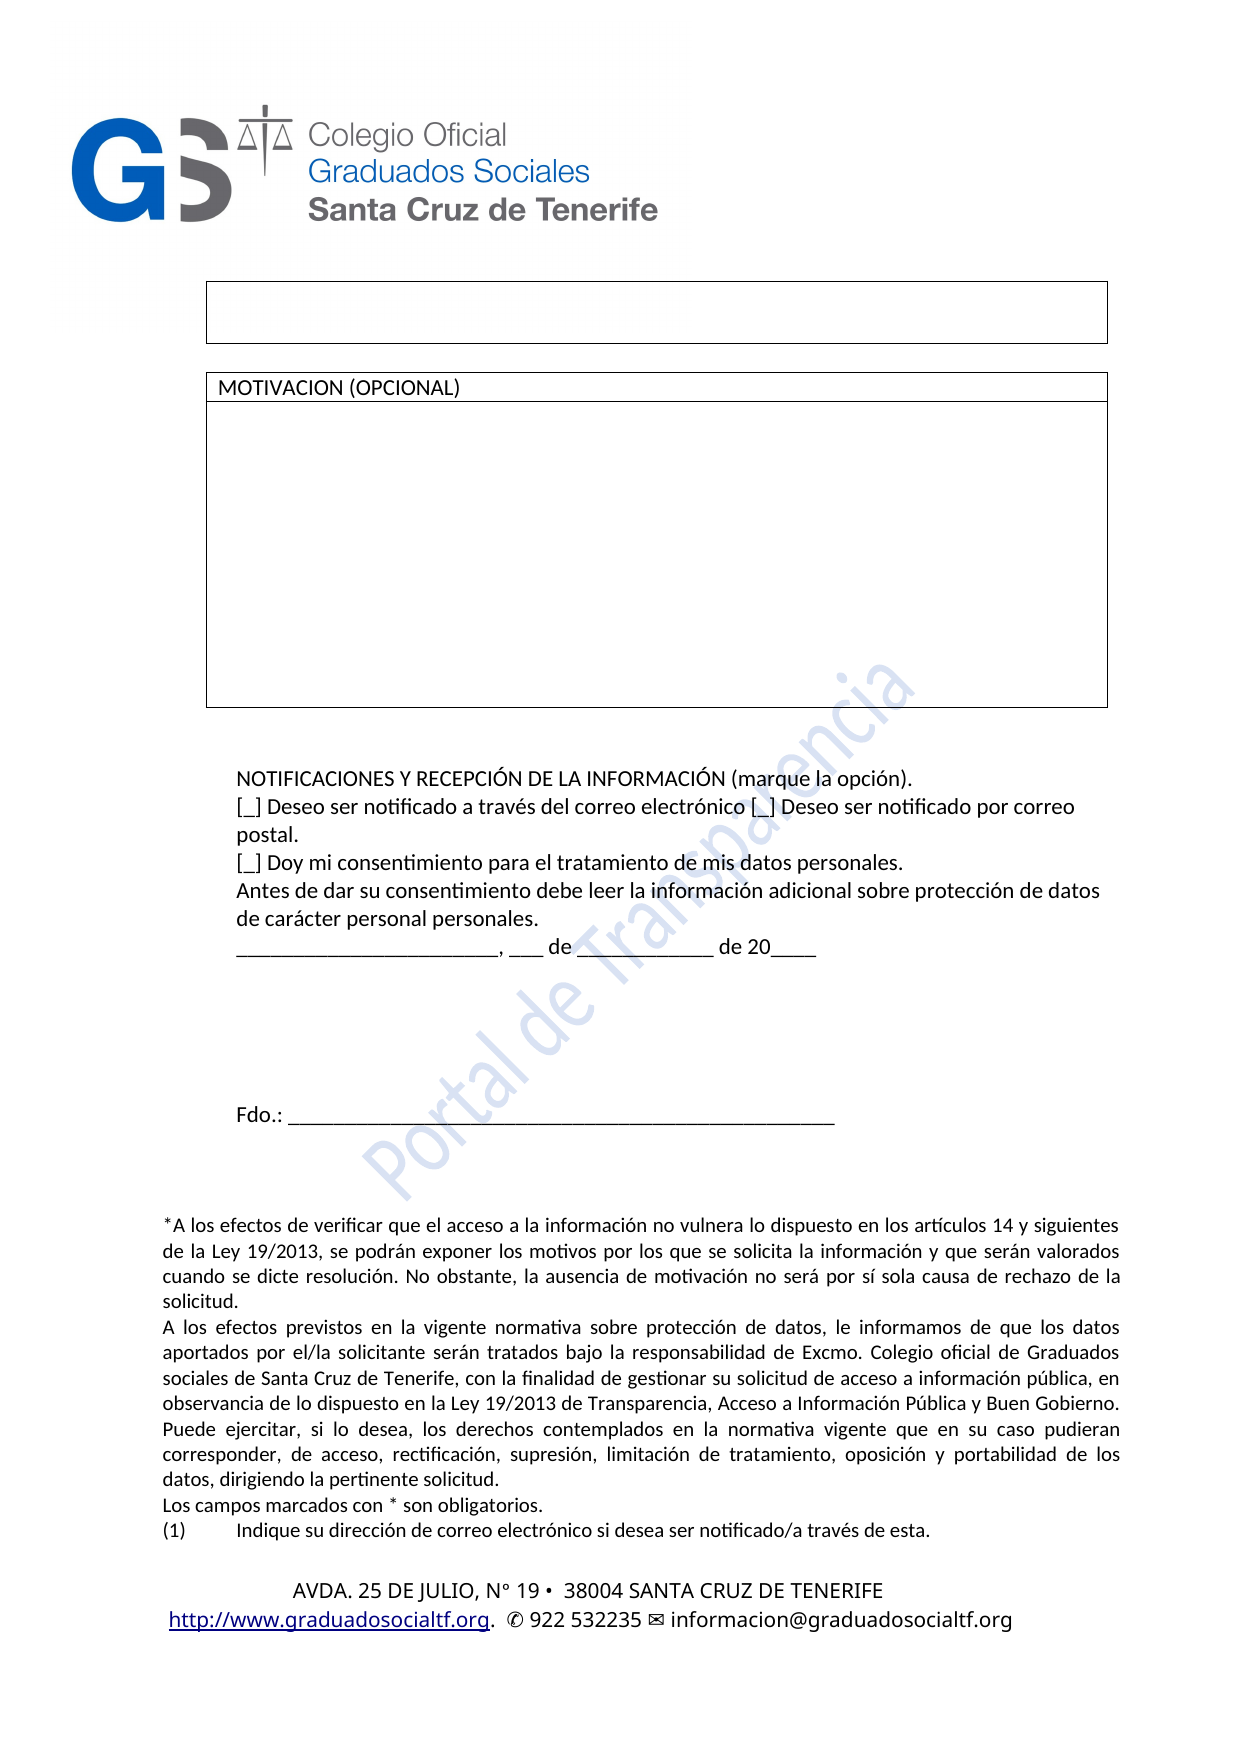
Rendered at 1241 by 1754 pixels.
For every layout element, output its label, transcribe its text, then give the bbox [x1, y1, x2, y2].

table_cell [207, 282, 1107, 343]
text *A los efectos de verificar que el acceso a la información no vulnera lo dispuesto en los artículos 14 y siguientes de la Ley 19/2013, se podrán exponer los motivos por los que se solicita la información y que serán valorados cuando se dicte resolución. No obstante, la ausencia de motivación no será por sí sola causa de rechazo de la solicitud. [162, 1212, 1122, 1314]
text Los campos marcados con * son obligatorios. [162, 1492, 1122, 1517]
text _______________________, ___ de ____________ de 20____ [621, 932, 1122, 960]
text Fdo.: ________________________________________________ [443, 1100, 1122, 1128]
text _______________________, ___ de ____________ de 20____ [590, 932, 629, 960]
table_header MOTIVACION (OPCIONAL) [207, 373, 1107, 401]
text A los efectos previstos en la vigente normativa sobre protección de datos, le informamos de que los datos aportados por el/la solicitante serán tratados bajo la responsabilidad de Excmo. Colegio oficial de Graduados sociales de Santa Cruz de Tenerife, con la finalidad de gestionar su solicitud de acceso a información pública, en observancia de lo dispuesto en la Ley 19/2013 de Transparencia, Acceso a Información Pública y Buen Gobierno. Puede ejercitar, si lo desea, los derechos contemplados en la normativa vigente que en su caso pudieran corresponder, de acceso, rectificación, supresión, limitación de tratamiento, oposición y portabilidad de los datos, dirigiendo la pertinente solicitud. [162, 1314, 1122, 1492]
table_cell [889, 684, 902, 703]
text (1) Indique su dirección de correo electrónico si desea ser notificado/a través de esta. [162, 1517, 1122, 1543]
text NOTIFICACIONES Y RECEPCIÓN DE LA INFORMACIÓN (marque la opción). [797, 764, 1122, 792]
table_cell [207, 402, 1107, 707]
text [_] Doy mi consentimiento para el tratamiento de mis datos personales. [236, 848, 715, 876]
text [_] Doy mi consentimiento para el tratamiento de mis datos personales. [736, 848, 1122, 876]
text Antes de dar su consentimiento debe leer la información adicional sobre protección de datos de carácter personal personales. [236, 876, 1122, 932]
text _______________________, ___ de ____________ de 20____ [236, 932, 598, 960]
text Fdo.: ________________________________________________ [236, 1100, 442, 1128]
text [_] Deseo ser notificado a través del correo electrónico [_] Deseo ser notificado por correo postal. [236, 792, 1122, 848]
text NOTIFICACIONES Y RECEPCIÓN DE LA INFORMACIÓN (marque la opción). [236, 764, 790, 792]
